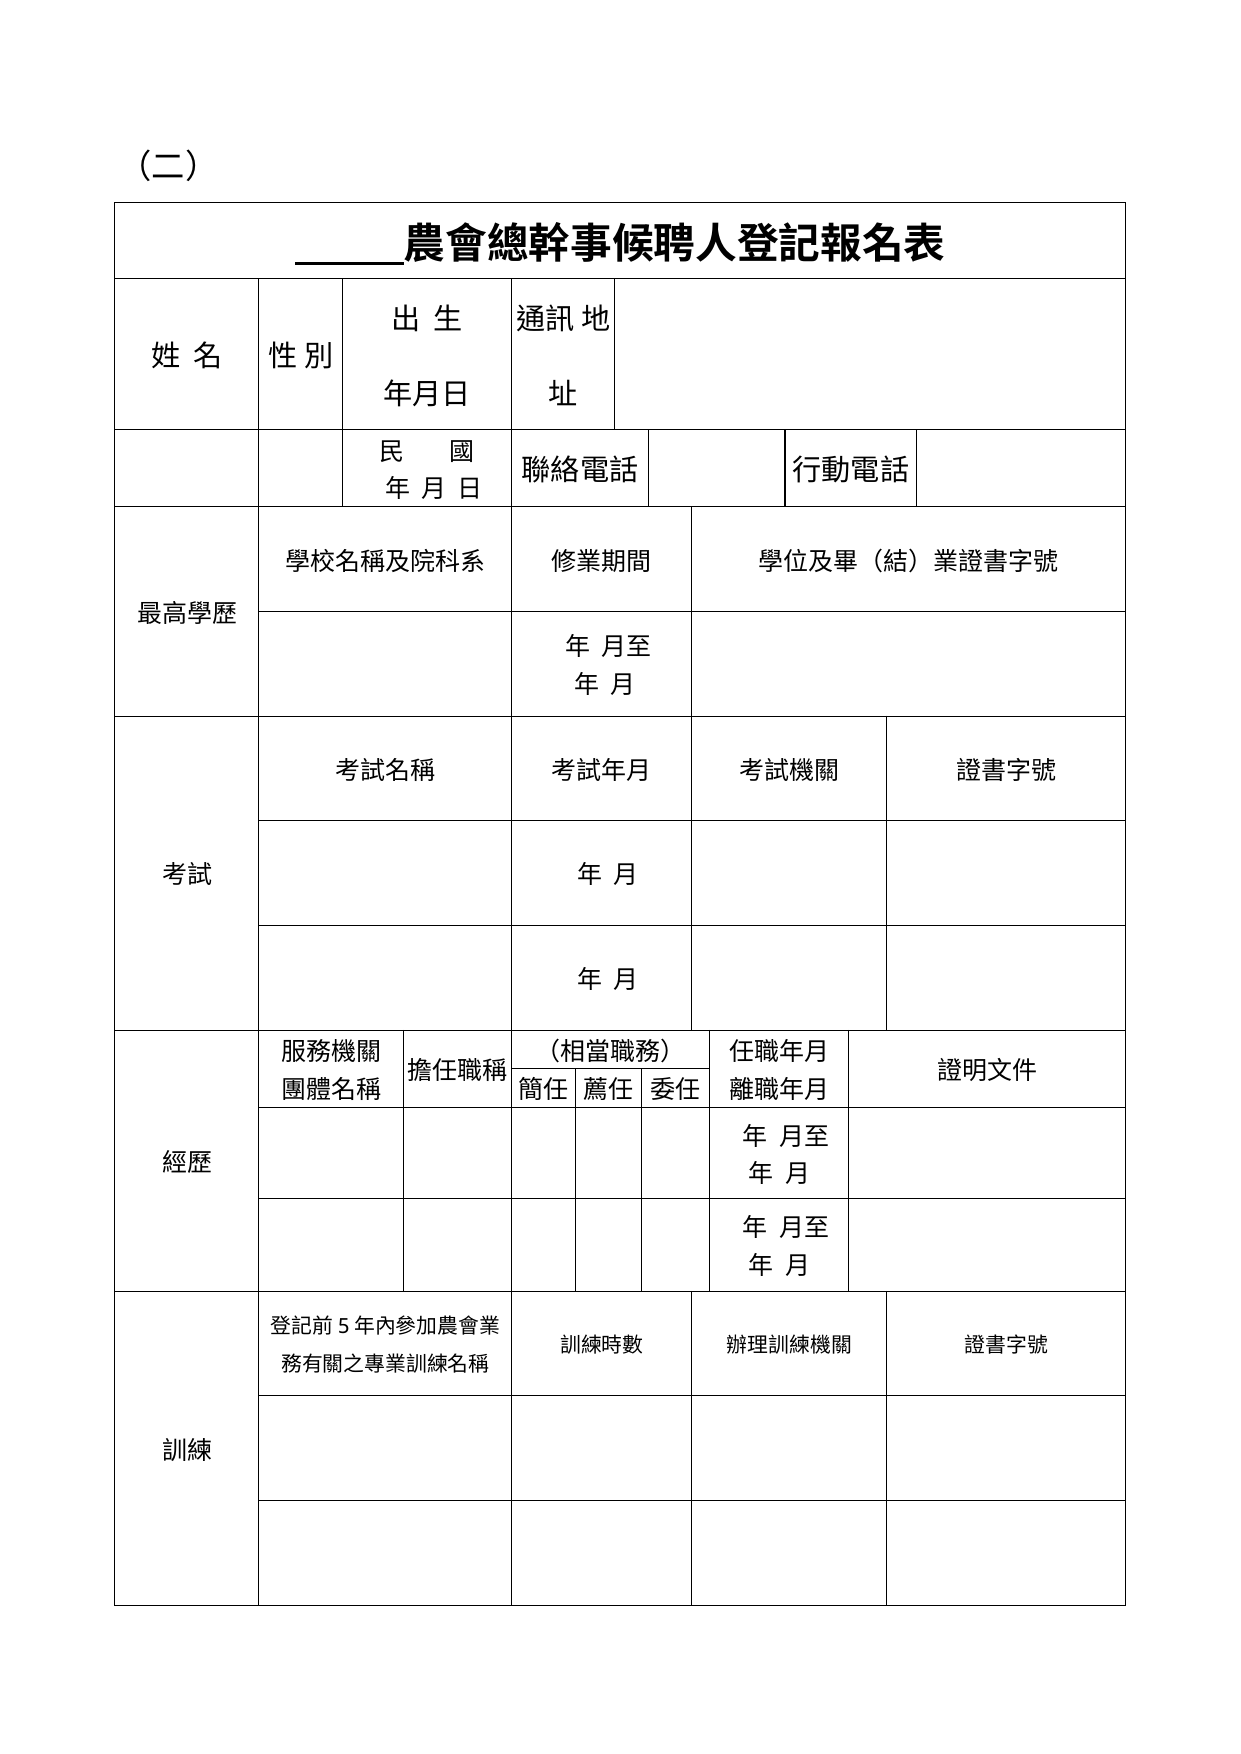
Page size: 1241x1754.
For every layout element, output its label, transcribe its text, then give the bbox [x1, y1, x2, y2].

table_cell [576, 1199, 641, 1291]
table_cell [692, 821, 886, 925]
table_cell 姓 名 [115, 279, 258, 429]
table_cell 訓練 [115, 1292, 258, 1605]
table_cell [692, 1396, 886, 1500]
table_cell 簡任 [512, 1069, 575, 1107]
table_cell 民 國 年 月 日 [343, 430, 511, 506]
table_cell [512, 1396, 691, 1500]
table_cell 行動電話 [786, 430, 916, 506]
table_cell [259, 821, 511, 925]
text （二） [118, 127, 1122, 202]
table_cell [259, 1501, 511, 1605]
table_cell 學位及畢（結）業證書字號 [692, 507, 1125, 611]
table_cell [259, 926, 511, 1030]
table_cell [615, 279, 1125, 429]
table_cell 考試年月 [512, 717, 691, 820]
table_cell 證書字號 [887, 1292, 1125, 1395]
table_cell 聯絡電話 [512, 430, 648, 506]
table_cell [692, 1501, 886, 1605]
table_cell 訓練時數 [512, 1292, 691, 1395]
table_cell [649, 430, 784, 506]
table_cell 最高學歷 [115, 507, 258, 716]
table_cell [259, 612, 511, 716]
table_cell [115, 430, 258, 506]
table_cell 薦任 [576, 1069, 641, 1107]
table_header 農會總幹事候聘人登記報名表 [115, 203, 1125, 278]
table_cell 通訊 地址 [512, 279, 614, 429]
table_cell 年 月至 年 月 [710, 1108, 848, 1198]
table_cell [512, 1199, 575, 1291]
table_cell 修業期間 [512, 507, 691, 611]
table_cell [692, 926, 886, 1030]
table_cell [404, 1108, 511, 1198]
table_cell 年 月至 年 月 [512, 612, 691, 716]
table_cell [259, 1396, 511, 1500]
table_cell [404, 1199, 511, 1291]
table_cell [887, 821, 1125, 925]
table_cell [259, 1199, 403, 1291]
table_cell 年 月至 年 月 [710, 1199, 848, 1291]
table_cell 考試名稱 [259, 717, 511, 820]
table_cell [642, 1199, 709, 1291]
table_cell [849, 1199, 1125, 1291]
table_cell 證明文件 [849, 1031, 1125, 1107]
table_cell [512, 1108, 575, 1198]
table_cell [576, 1108, 641, 1198]
table_cell [917, 430, 1125, 506]
table_cell 考試機關 [692, 717, 886, 820]
table_cell 學校名稱及院科系 [259, 507, 511, 611]
table_cell 性 別 [259, 279, 342, 429]
table_cell 證書字號 [887, 717, 1125, 820]
table_cell [849, 1108, 1125, 1198]
table_cell [887, 1396, 1125, 1500]
table_cell 任職年月 離職年月 [710, 1031, 848, 1107]
table_cell 經歷 [115, 1031, 258, 1291]
table_cell 出 生 年月日 [343, 279, 511, 429]
table_cell 年 月 [512, 926, 691, 1030]
table_cell [259, 430, 342, 506]
table_cell 年 月 [512, 821, 691, 925]
table_cell 擔任職稱 [404, 1031, 511, 1107]
table_cell [887, 926, 1125, 1030]
table_cell 登記前5年內參加農會業務有關之專業訓練名稱 [259, 1292, 511, 1395]
table_cell [512, 1501, 691, 1605]
table_cell （相當職務） [512, 1031, 709, 1068]
table_cell 委任 [642, 1069, 709, 1107]
table_cell [887, 1501, 1125, 1605]
table_cell 辦理訓練機關 [692, 1292, 886, 1395]
table_cell 考試 [115, 717, 258, 1030]
table_cell [692, 612, 1125, 716]
table_cell [642, 1108, 709, 1198]
table_cell 服務機關 團體名稱 [259, 1031, 403, 1107]
table_cell [259, 1108, 403, 1198]
